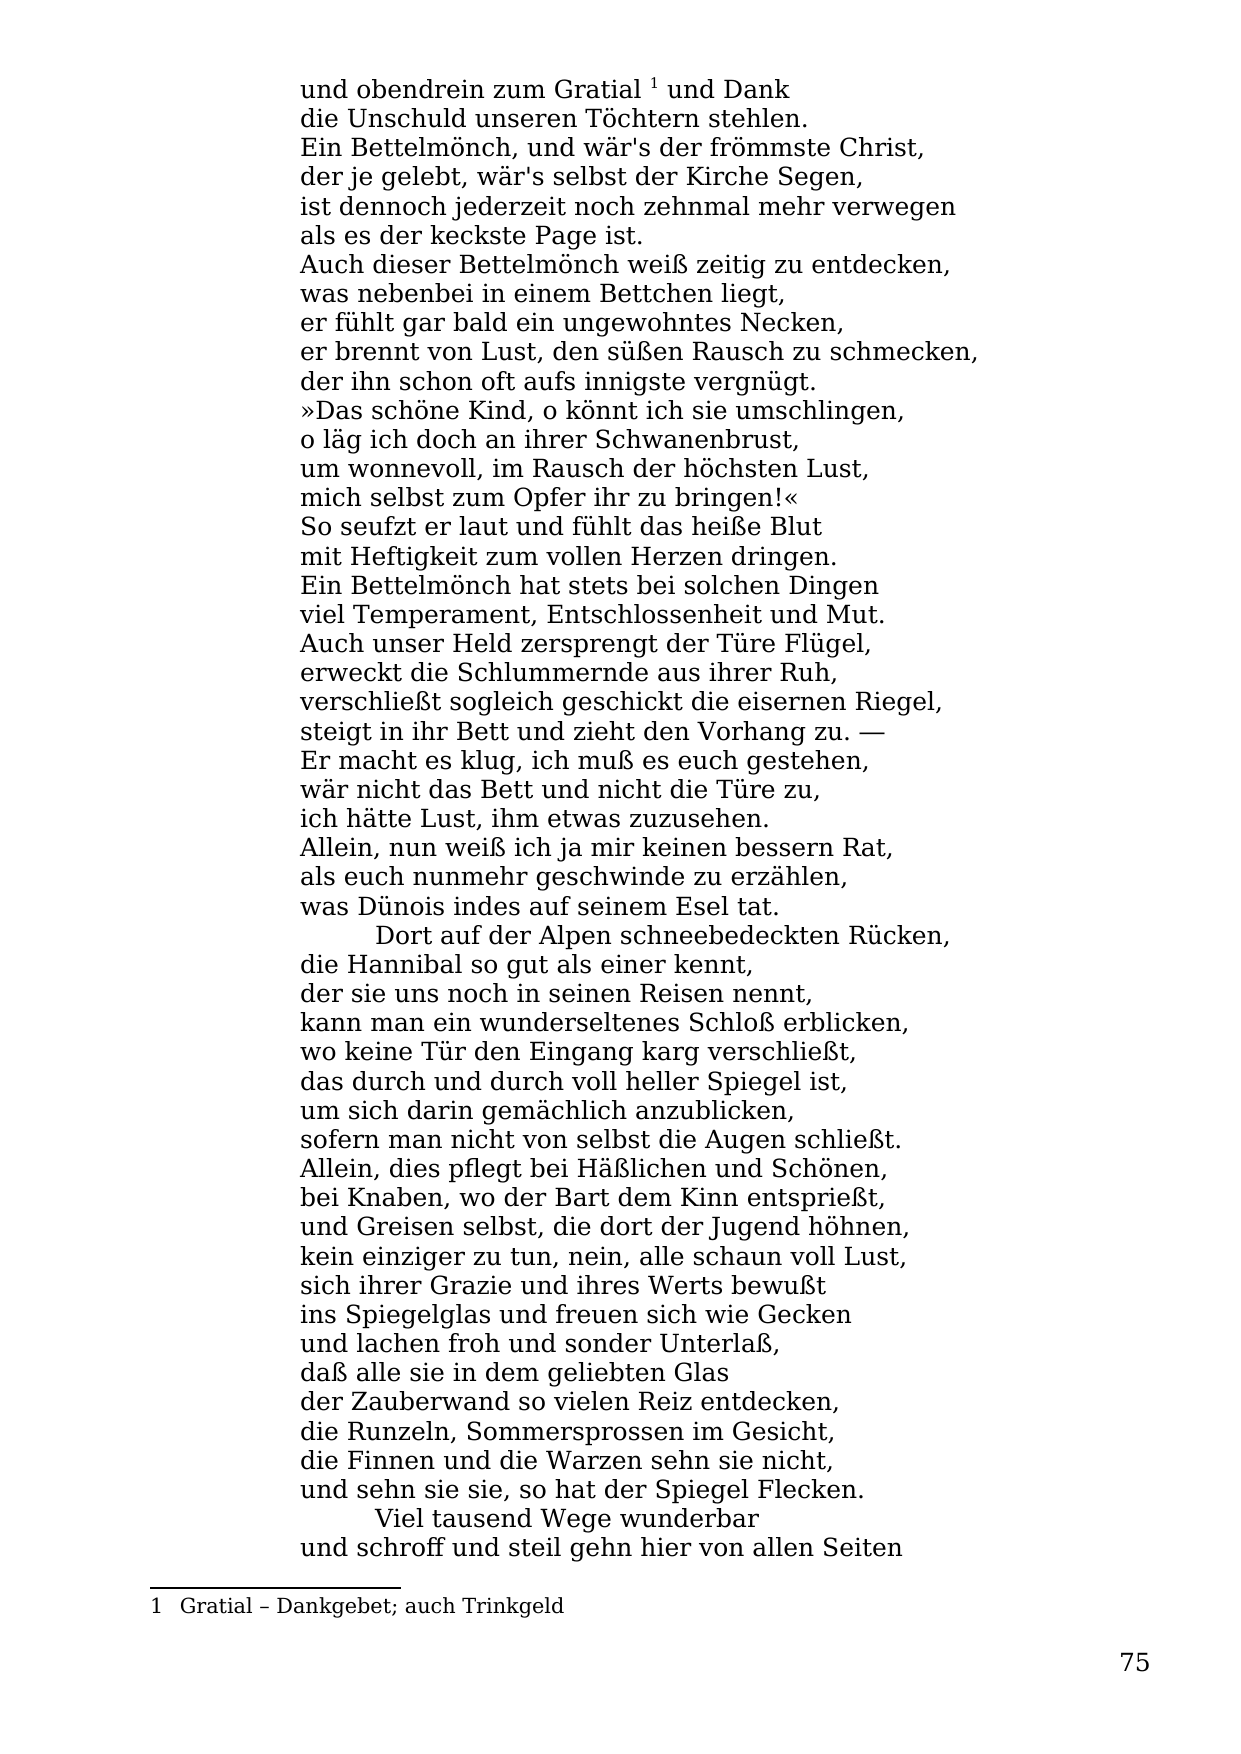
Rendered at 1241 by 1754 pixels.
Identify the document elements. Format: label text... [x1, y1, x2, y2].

text Gratial – Dankgebet; auch Trinkgeld [150, 1594, 1151, 1618]
text Viel tausend Wege wunderbar und schroff und steil gehn hier von allen Seiten [300, 1504, 1151, 1562]
text und obendrein zum Gratial und Dank die Unschuld unseren Töchtern stehlen. Ein Bettelmönch, und wär's der frömmste Christ, der je gelebt, wär's selbst der Kirche Segen, ist dennoch jederzeit noch zehnmal mehr verwegen als es der keckste Page ist. Auch dieser Bettelmönch weiß zeitig zu entdecken, was nebenbei in einem Bettchen liegt, er fühlt gar bald ein ungewohntes Necken, er brennt von Lust, den süßen Rausch zu schmecken, der ihn schon oft aufs innigste vergnügt. »Das schöne Kind, o könnt ich sie umschlingen, o läg ich doch an ihrer Schwanenbrust, um wonnevoll, im Rausch der höchsten Lust, mich selbst zum Opfer ihr zu bringen!« So seufzt er laut und fühlt das heiße Blut mit Heftigkeit zum vollen Herzen dringen. Ein Bettelmönch hat stets bei solchen Dingen viel Temperament, Entschlossenheit und Mut. Auch unser Held zersprengt der Türe Flügel, erweckt die Schlummernde aus ihrer Ruh, verschließt sogleich geschickt die eisernen Riegel, steigt in ihr Bett und zieht den Vorhang zu. ― Er macht es klug, ich muß es euch gestehen, wär nicht das Bett und nicht die Türe zu, ich hätte Lust, ihm etwas zuzusehen. Allein, nun weiß ich ja mir keinen bessern Rat, als euch nunmehr geschwinde zu erzählen, was Dünois indes auf seinem Esel tat. [300, 75, 1151, 921]
text Dort auf der Alpen schneebedeckten Rücken, die Hannibal so gut als einer kennt, der sie uns noch in seinen Reisen nennt, kann man ein wunderseltenes Schloß erblicken, wo keine Tür den Eingang karg verschließt, das durch und durch voll heller Spiegel ist, um sich darin gemächlich anzublicken, sofern man nicht von selbst die Augen schließt. Allein, dies pflegt bei Häßlichen und Schönen, bei Knaben, wo der Bart dem Kinn entsprießt, und Greisen selbst, die dort der Jugend höhnen, kein einziger zu tun, nein, alle schaun voll Lust, sich ihrer Grazie und ihres Werts bewußt ins Spiegelglas und freuen sich wie Gecken und lachen froh und sonder Unterlaß, daß alle sie in dem geliebten Glas der Zauberwand so vielen Reiz entdecken, die Runzeln, Sommersprossen im Gesicht, die Finnen und die Warzen sehn sie nicht, und sehn sie sie, so hat der Spiegel Flecken. [300, 921, 1151, 1504]
